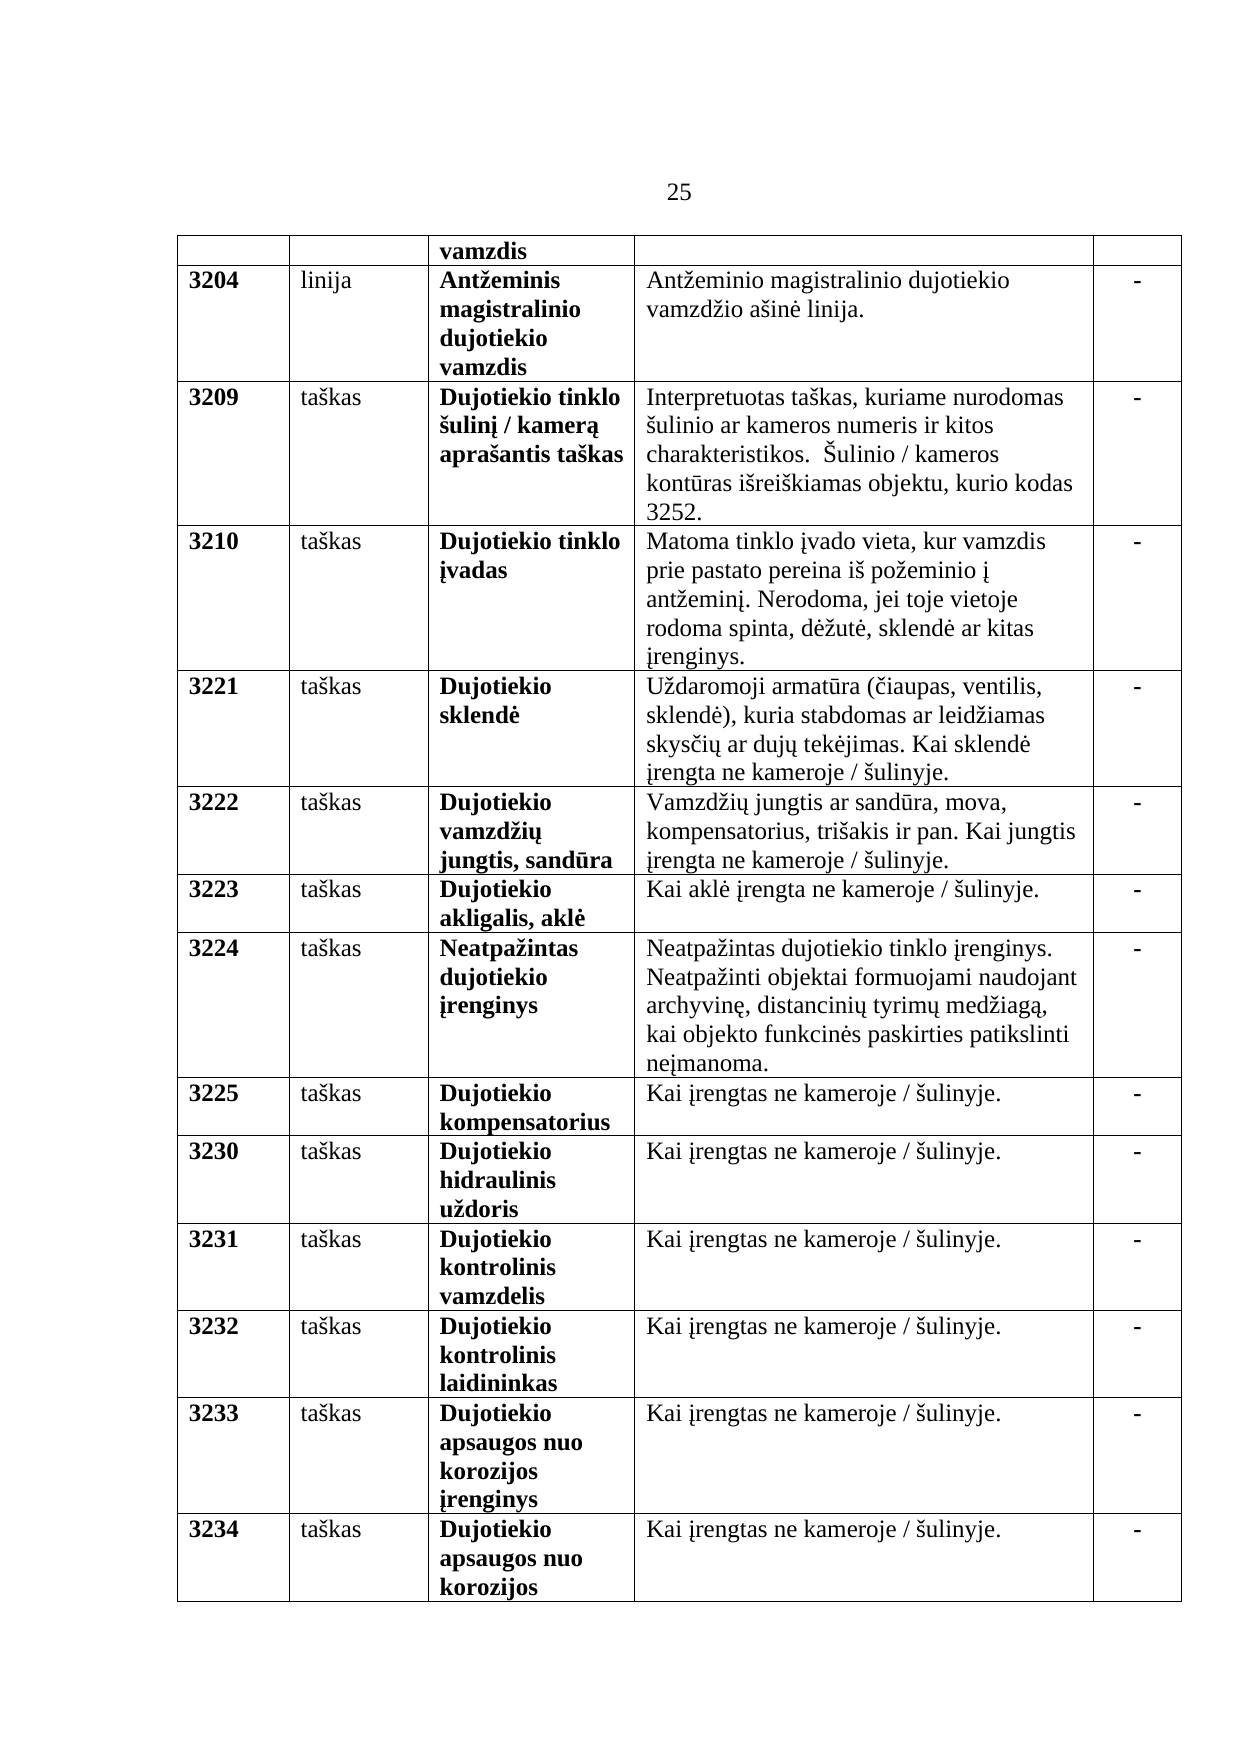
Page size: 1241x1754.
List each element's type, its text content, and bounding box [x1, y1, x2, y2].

table_cell 3232 [178, 1311, 289, 1397]
table_cell - [1094, 787, 1181, 873]
table_cell Dujotiekio tinklo šulinį / kamerą aprašantis taškas [429, 382, 634, 525]
table_cell Dujotiekio kompensatorius [429, 1078, 634, 1135]
table_cell 3234 [178, 1514, 289, 1601]
table_cell taškas [290, 875, 428, 932]
table_cell - [1094, 236, 1181, 264]
table_cell 3225 [178, 1078, 289, 1135]
table_cell Uždaromoji armatūra (čiaupas, ventilis, sklendė), kuria stabdomas ar leidžiamas skysčių ar dujų tekėjimas. Kai sklendė įrengta ne kameroje / šulinyje. [635, 671, 1093, 786]
table_cell - [1094, 266, 1181, 381]
table_cell Vamzdžių jungtis ar sandūra, mova, kompensatorius, trišakis ir pan. Kai jungtis įrengta ne kameroje / šulinyje. [635, 787, 1093, 873]
table_cell 3230 [178, 1136, 289, 1223]
table_cell Kai įrengtas ne kameroje / šulinyje. [635, 1311, 1093, 1397]
table_cell Kai įrengtas ne kameroje / šulinyje. [635, 1136, 1093, 1223]
table_cell 3204 [178, 266, 289, 381]
table_cell 3223 [178, 875, 289, 932]
table_cell taškas [290, 1078, 428, 1135]
table_cell 3210 [178, 526, 289, 670]
table_cell taškas [290, 671, 428, 786]
table_cell Dujotiekio apsaugos nuo korozijos [429, 1514, 634, 1601]
table_cell Dujotiekio kontrolinis vamzdelis [429, 1224, 634, 1310]
table_cell Kai aklė įrengta ne kameroje / šulinyje. [635, 875, 1093, 932]
table_cell taškas [290, 1398, 428, 1513]
table_cell - [1094, 1311, 1181, 1397]
table_cell - [1094, 1514, 1181, 1601]
table_cell Neatpažintas dujotiekio tinklo įrenginys. Neatpažinti objektai formuojami naudojant archyvinę, distancinių tyrimų medžiagą, kai objekto funkcinės paskirties patikslinti neįmanoma. [635, 933, 1093, 1077]
table_cell - [1094, 671, 1181, 786]
table_cell Dujotiekio tinklo įvadas [429, 526, 634, 670]
table_cell taškas [290, 787, 428, 873]
table_cell Kai įrengtas ne kameroje / šulinyje. [635, 1514, 1093, 1601]
table_cell 3222 [178, 787, 289, 873]
table_cell Dujotiekio kontrolinis laidininkas [429, 1311, 634, 1397]
table_cell taškas [290, 1224, 428, 1310]
table_cell [635, 236, 1093, 264]
table_cell Dujotiekio hidraulinis uždoris [429, 1136, 634, 1223]
table_cell - [1094, 526, 1181, 670]
table_cell taškas [290, 526, 428, 670]
table_cell taškas [290, 933, 428, 1077]
table_cell - [1094, 1224, 1181, 1310]
table_cell Dujotiekio apsaugos nuo korozijos įrenginys [429, 1398, 634, 1513]
table_cell - [1094, 1398, 1181, 1513]
table_cell Matoma tinklo įvado vieta, kur vamzdis prie pastato pereina iš požeminio į antžeminį. Nerodoma, jei toje vietoje rodoma spinta, dėžutė, sklendė ar kitas įrenginys. [635, 526, 1093, 670]
table_cell - [1094, 875, 1181, 932]
table_cell [178, 236, 289, 264]
table_cell taškas [290, 1514, 428, 1601]
table_cell 3233 [178, 1398, 289, 1513]
table_cell - [1094, 382, 1181, 525]
table_cell Dujotiekio sklendė [429, 671, 634, 786]
table_cell - [1094, 1136, 1181, 1223]
table_cell Interpretuotas taškas, kuriame nurodomas šulinio ar kameros numeris ir kitos charakteristikos. Šulinio / kameros kontūras išreiškiamas objektu, kurio kodas 3252. [635, 382, 1093, 525]
table_cell taškas [290, 1136, 428, 1223]
table_cell vamzdis [429, 236, 634, 264]
table_cell [290, 236, 428, 264]
table_cell Antžeminio magistralinio dujotiekio vamzdžio ašinė linija. [635, 266, 1093, 381]
table_cell Kai įrengtas ne kameroje / šulinyje. [635, 1078, 1093, 1135]
table_cell - [1094, 933, 1181, 1077]
table_cell taškas [290, 382, 428, 525]
table_cell Kai įrengtas ne kameroje / šulinyje. [635, 1398, 1093, 1513]
table_cell 3209 [178, 382, 289, 525]
table_cell Dujotiekio vamzdžių jungtis, sandūra [429, 787, 634, 873]
table_cell Kai įrengtas ne kameroje / šulinyje. [635, 1224, 1093, 1310]
table_cell Antžeminis magistralinio dujotiekio vamzdis [429, 266, 634, 381]
table_cell linija [290, 266, 428, 381]
table_cell 3221 [178, 671, 289, 786]
table_cell 3224 [178, 933, 289, 1077]
table_cell taškas [290, 1311, 428, 1397]
table_cell Dujotiekio akligalis, aklė [429, 875, 634, 932]
table_cell Neatpažintas dujotiekio įrenginys [429, 933, 634, 1077]
table_cell - [1094, 1078, 1181, 1135]
table_cell 3231 [178, 1224, 289, 1310]
